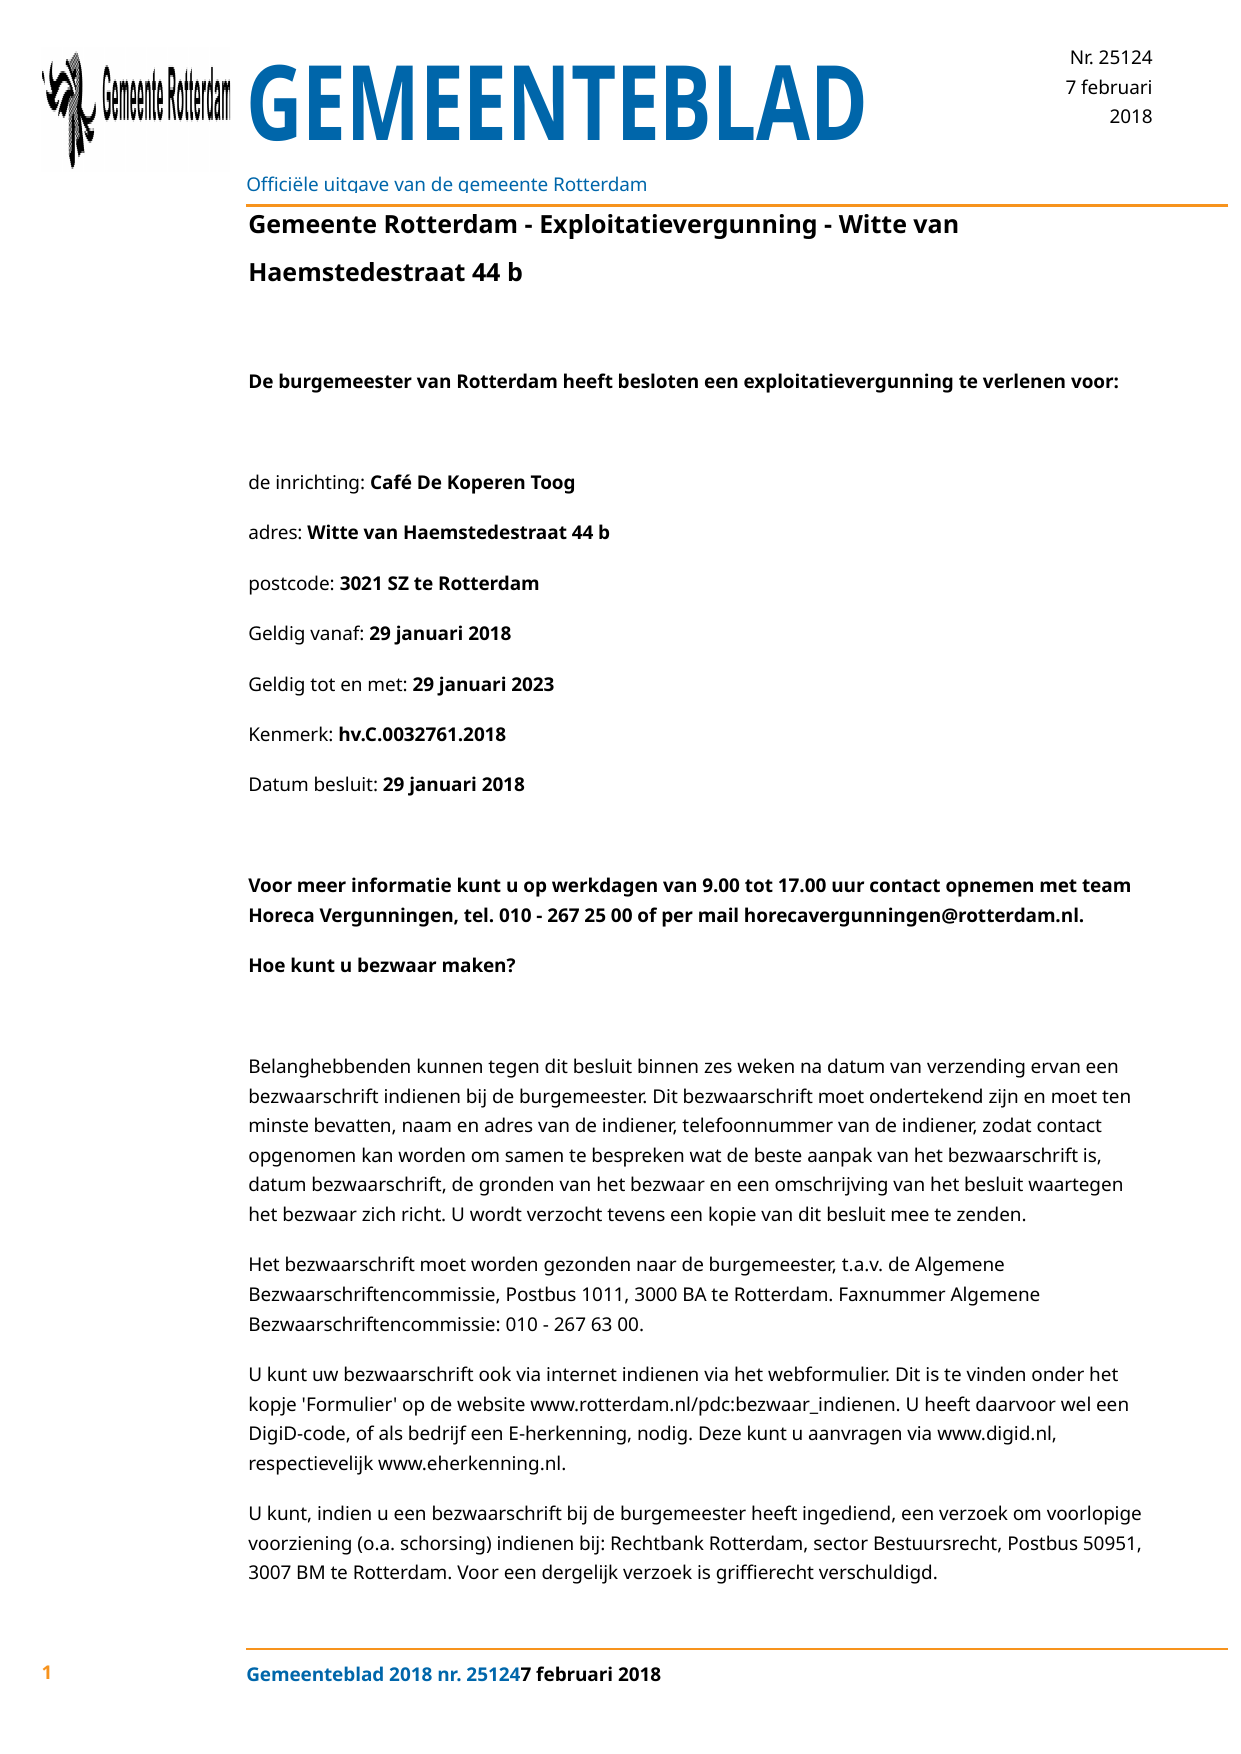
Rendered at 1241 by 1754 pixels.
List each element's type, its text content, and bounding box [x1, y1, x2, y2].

text U kunt uw bezwaarschrift ook via internet indienen via het webformulier. Dit is te vinden onder het kopje 'Formulier' op de website www.rotterdam.nl/pdc:bezwaar_indienen. U heeft daarvoor wel een DigiD-code, of als bedrijf een E-herkenning, nodig. Deze kunt u aanvragen via www.digid.nl, respectievelijk www.eherkenning.nl. [248, 1361, 1152, 1476]
text Gemeente Rotterdam - Exploitatievergunning - Witte van Haemstedestraat 44 b [248, 207, 1152, 288]
text Hoe kunt u bezwaar maken? [248, 952, 1152, 978]
text Belanghebbenden kunnen tegen dit besluit binnen zes weken na datum van verzending ervan een bezwaarschrift indienen bij de burgemeester. Dit bezwaarschrift moet ondertekend zijn en moet ten minste bevatten, naam en adres van de indiener, telefoonnummer van de indiener, zodat contact opgenomen kan worden om samen te bespreken wat de beste aanpak van het bezwaarschrift is, datum bezwaarschrift, de gronden van het bezwaar en een omschrijving van het besluit waartegen het bezwaar zich richt. U wordt verzocht tevens een kopie van dit besluit mee te zenden. [248, 1053, 1152, 1227]
text Geldig vanaf: 29 januari 2018 [248, 620, 1152, 646]
text Het bezwaarschrift moet worden gezonden naar de burgemeester, t.a.v. de Algemene Bezwaarschriftencommissie, Postbus 1011, 3000 BA te Rotterdam. Faxnummer Algemene Bezwaarschriftencommissie: 010 - 267 63 00. [248, 1252, 1152, 1337]
text Voor meer informatie kunt u op werkdagen van 9.00 tot 17.00 uur contact opnemen met team Horeca Vergunningen, tel. 010 - 267 25 00 of per mail horecavergunningen@rotterdam.nl. [248, 872, 1152, 928]
text Datum besluit: 29 januari 2018 [248, 772, 1152, 797]
text U kunt, indien u een bezwaarschrift bij de burgemeester heeft ingediend, een verzoek om voorlopige voorziening (o.a. schorsing) indienen bij: Rechtbank Rotterdam, sector Bestuursrecht, Postbus 50951, 3007 BM te Rotterdam. Voor een dergelijk verzoek is griffierecht verschuldigd. [248, 1500, 1152, 1585]
text Geldig tot en met: 29 januari 2023 [248, 671, 1152, 697]
text De burgemeester van Rotterdam heeft besloten een exploitatievergunning te verlenen voor: [248, 368, 1152, 394]
text Kenmerk: hv.C.0032761.2018 [248, 721, 1152, 747]
text postcode: 3021 SZ te Rotterdam [248, 570, 1152, 596]
text adres: Witte van Haemstedestraat 44 b [248, 519, 1152, 545]
picture [41, 47, 231, 172]
text de inrichting: Café De Koperen Toog [248, 469, 1152, 495]
